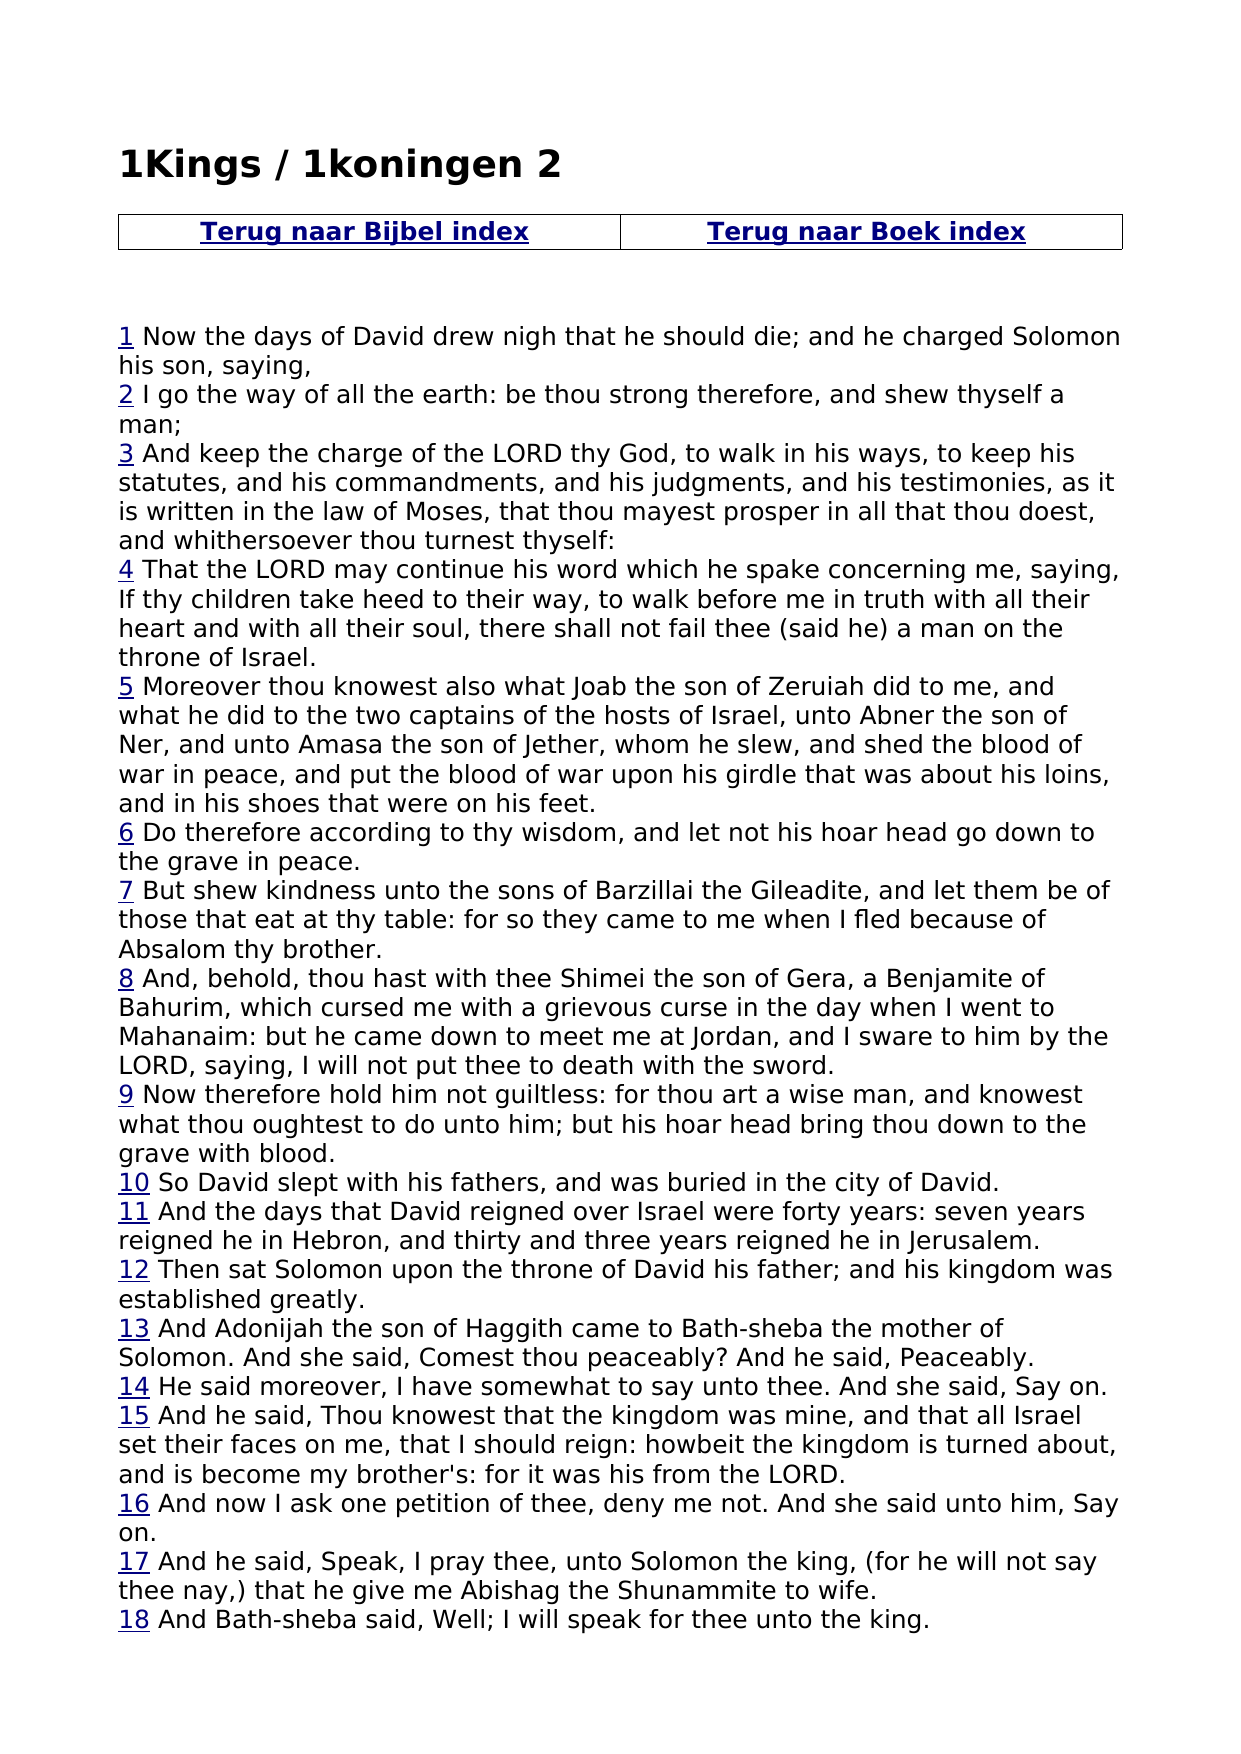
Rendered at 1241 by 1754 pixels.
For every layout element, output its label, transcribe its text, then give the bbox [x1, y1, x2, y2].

table_header Terug naar Bijbel index [119, 215, 620, 249]
text 1 Now the days of David drew nigh that he should die; and he charged Solomon his son, saying, 2 I go the way of all the earth: be thou strong therefore, and shew thyself a man; 3 And keep the charge of the LORD thy God, to walk in his ways, to keep his statutes, and his commandments, and his judgments, and his testimonies, as it is written in the law of Moses, that thou mayest prosper in all that thou doest, and whithersoever thou turnest thyself: 4 That the LORD may continue his word which he spake concerning me, saying, If thy children take heed to their way, to walk before me in truth with all their heart and with all their soul, there shall not fail thee (said he) a man on the throne of Israel. 5 Moreover thou knowest also what Joab the son of Zeruiah did to me, and what he did to the two captains of the hosts of Israel, unto Abner the son of Ner, and unto Amasa the son of Jether, whom he slew, and shed the blood of war in peace, and put the blood of war upon his girdle that was about his loins, and in his shoes that were on his feet. 6 Do therefore according to thy wisdom, and let not his hoar head go down to the grave in peace. 7 But shew kindness unto the sons of Barzillai the Gileadite, and let them be of those that eat at thy table: for so they came to me when I fled because of Absalom thy brother. 8 And, behold, thou hast with thee Shimei the son of Gera, a Benjamite of Bahurim, which cursed me with a grievous curse in the day when I went to Mahanaim: but he came down to meet me at Jordan, and I sware to him by the LORD, saying, I will not put thee to death with the sword. 9 Now therefore hold him not guiltless: for thou art a wise man, and knowest what thou oughtest to do unto him; but his hoar head bring thou down to the grave with blood. 10 So David slept with his fathers, and was buried in the city of David. 11 And the days that David reigned over Israel were forty years: seven years reigned he in Hebron, and thirty and three years reigned he in Jerusalem. 12 Then sat Solomon upon the throne of David his father; and his kingdom was established greatly. 13 And Adonijah the son of Haggith came to Bath-sheba the mother of Solomon. And she said, Comest thou peaceably? And he said, Peaceably. 14 He said moreover, I have somewhat to say unto thee. And she said, Say on. 15 And he said, Thou knowest that the kingdom was mine, and that all Israel set their faces on me, that I should reign: howbeit the kingdom is turned about, and is become my brother's: for it was his from the LORD. 16 And now I ask one petition of thee, deny me not. And she said unto him, Say on. 17 And he said, Speak, I pray thee, unto Solomon the king, (for he will not say thee nay,) that he give me Abishag the Shunammite to wife. 18 And Bath-sheba said, Well; I will speak for thee unto the king. [118, 264, 1122, 1635]
table_header Terug naar Boek index [621, 215, 1122, 249]
subtitle 1Kings / 1koningen 2 [118, 143, 1122, 187]
